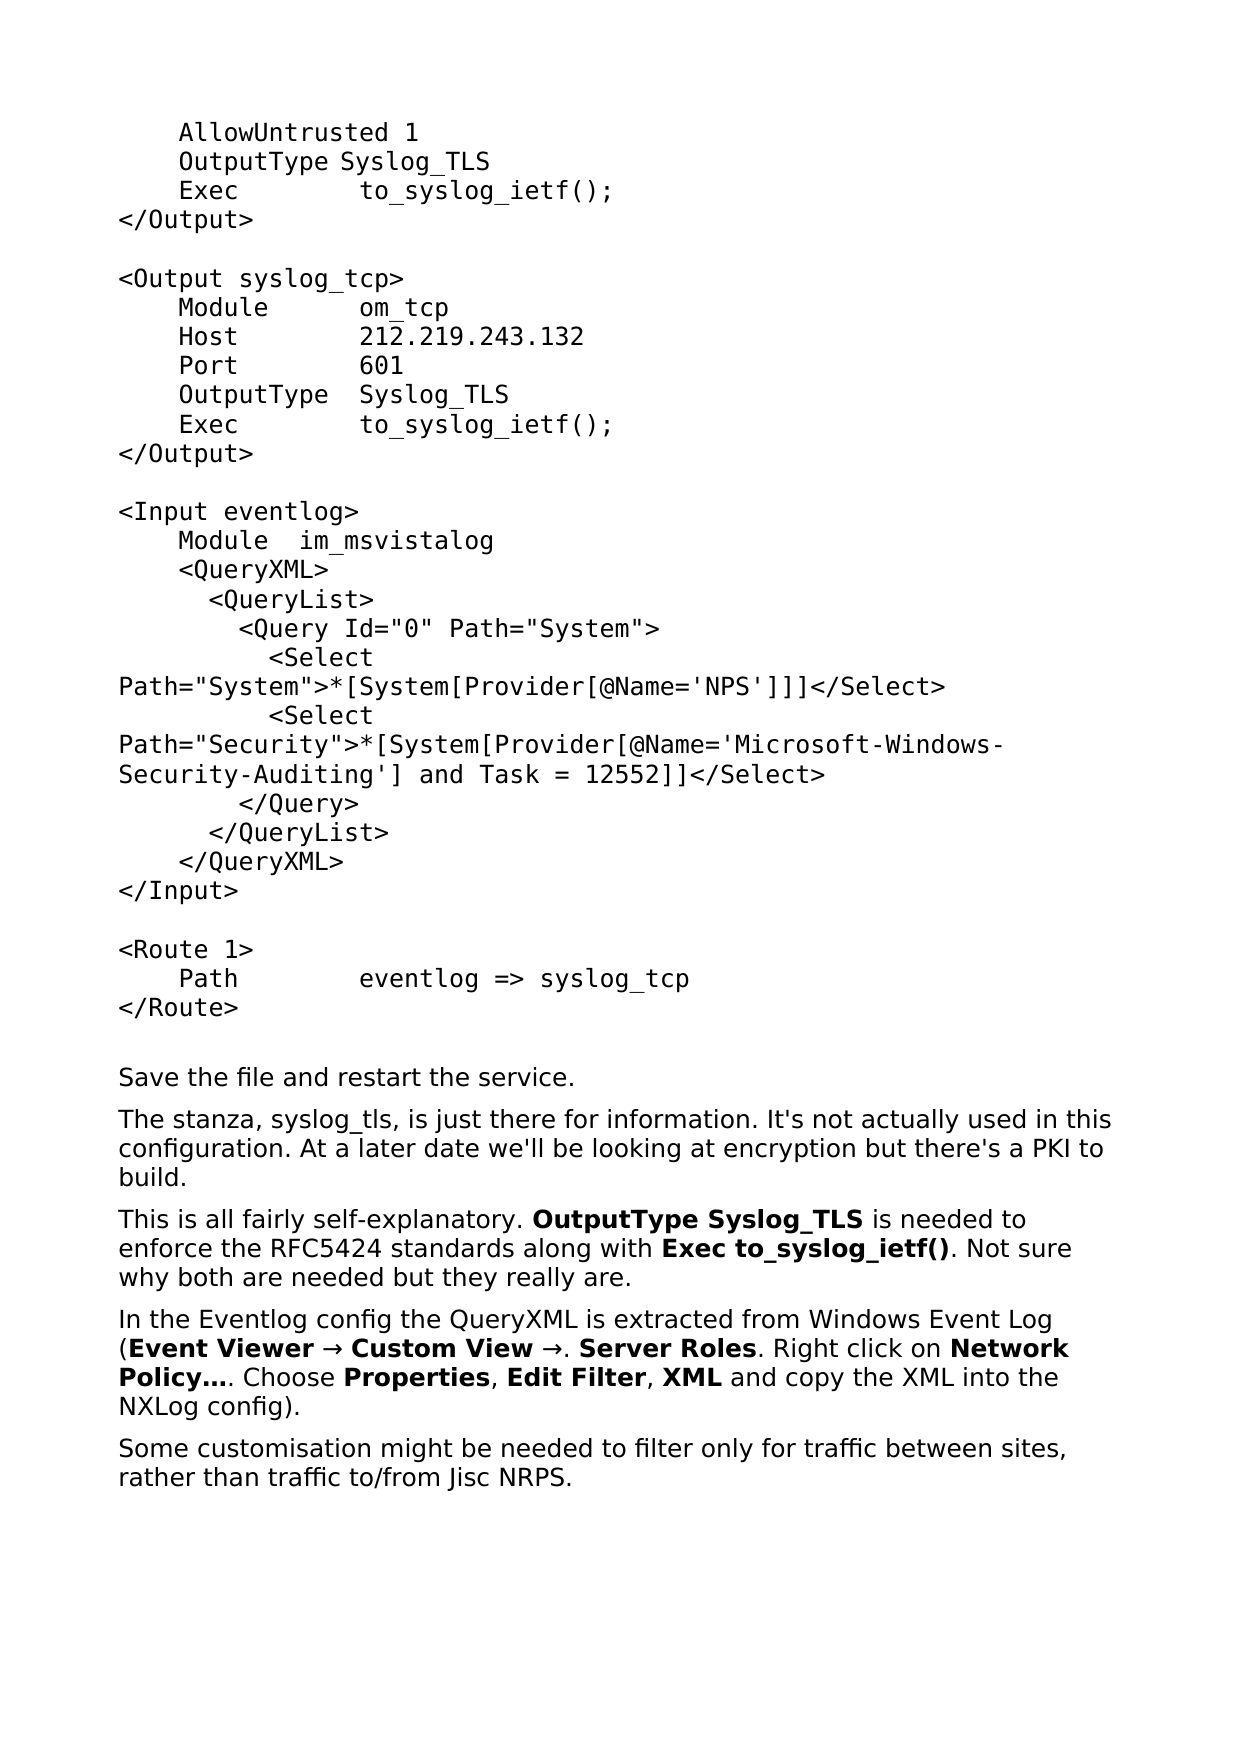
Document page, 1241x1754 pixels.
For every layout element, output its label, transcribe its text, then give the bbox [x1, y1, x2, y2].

text Save the file and restart the service. [118, 1063, 1122, 1092]
text This is all fairly self-explanatory. OutputType Syslog_TLS is needed to enforce the RFC5424 standards along with Exec to_syslog_ietf(). Not sure why both are needed but they really are. [118, 1205, 1122, 1292]
text AllowUntrusted 1 OutputType Syslog_TLS Exec to_syslog_ietf(); </Output> <Output syslog_tcp> Module om_tcp Host 212.219.243.132 Port 601 OutputType Syslog_TLS Exec to_syslog_ietf(); </Output> <Input eventlog> Module im_msvistalog <QueryXML> <QueryList> <Query Id="0" Path="System"> <Select Path="System">*[System[Provider[@Name='NPS']]]</Select> <Select Path="Security">*[System[Provider[@Name='Microsoft-Windows-Security-Auditing'] and Task = 12552]]</Select> </Query> </QueryList> </QueryXML> </Input> <Route 1> Path eventlog => syslog_tcp </Route> [118, 118, 1122, 1051]
text The stanza, syslog_tls, is just there for information. It's not actually used in this configuration. At a later date we'll be looking at encryption but there's a PKI to build. [118, 1105, 1122, 1192]
text Some customisation might be needed to filter only for traffic between sites, rather than traffic to/from Jisc NRPS. [118, 1434, 1122, 1492]
text In the Eventlog config the QueryXML is extracted from Windows Event Log (Event Viewer → Custom View →. Server Roles. Right click on Network Policy…. Choose Properties, Edit Filter, XML and copy the XML into the NXLog config). [118, 1305, 1122, 1422]
